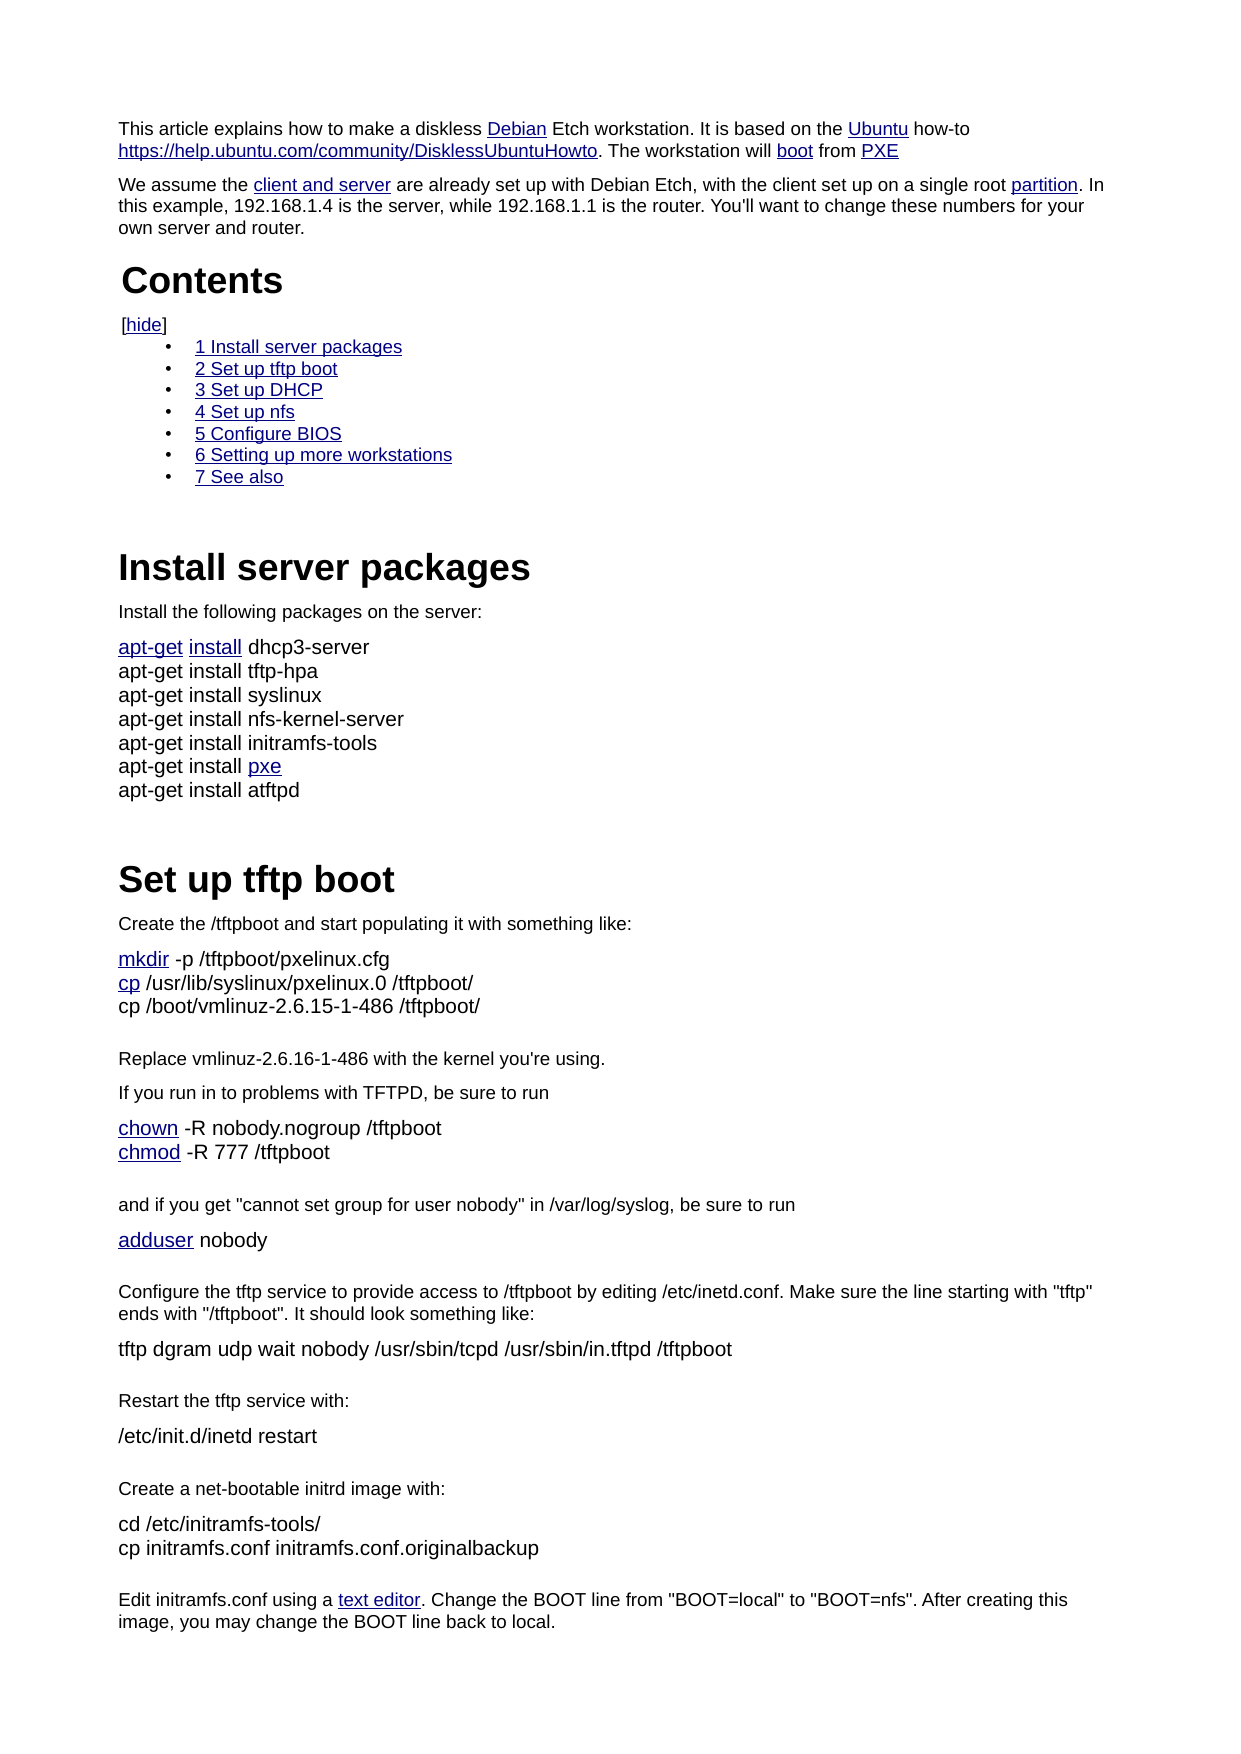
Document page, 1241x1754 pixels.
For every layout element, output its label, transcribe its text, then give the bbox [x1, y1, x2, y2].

text Replace vmlinuz-2.6.16-1-486 with the kernel you're using. [118, 1048, 1122, 1069]
text cp initramfs.conf initramfs.conf.originalbackup [118, 1535, 1122, 1559]
text apt-get install pxe [118, 754, 1122, 778]
text and if you get "cannot set group for user nobody" in /var/log/syslog, be sure to run [118, 1193, 1122, 1215]
text apt-get install atftpd [118, 778, 1122, 802]
text adduser nobody [118, 1227, 1122, 1251]
text Configure the tftp service to provide access to /tftpboot by editing /etc/inetd.conf. Make sure the line starting with "tftp" ends with "/tftpboot". It should look something like: [118, 1281, 1122, 1324]
text We assume the client and server are already set up with Debian Etch, with the client set up on a single root partition. In this example, 192.168.1.4 is the server, while 192.168.1.1 is the router. You'll want to change these numbers for your own server and router. [118, 174, 1122, 238]
text chmod -R 777 /tftpboot [118, 1140, 1122, 1164]
text /etc/init.d/inetd restart [118, 1424, 1122, 1448]
text Install the following packages on the server: [118, 601, 1122, 622]
subtitle Install server packages [118, 545, 1122, 588]
text Create a net-bootable initrd image with: [118, 1477, 1122, 1499]
text chown -R nobody.nogroup /tftpboot [118, 1116, 1122, 1140]
text apt-get install syslinux [118, 682, 1122, 706]
subtitle Set up tftp boot [118, 857, 1122, 900]
text cp /boot/vmlinuz-2.6.15-1-486 /tftpboot/ [118, 994, 1122, 1018]
text mkdir -p /tftpboot/pxelinux.cfg [118, 946, 1122, 970]
text If you run in to problems with TFTPD, be sure to run [118, 1082, 1122, 1103]
text cd /etc/initramfs-tools/ [118, 1511, 1122, 1535]
text apt-get install tftp-hpa [118, 658, 1122, 682]
text Create the /tftpboot and start populating it with something like: [118, 912, 1122, 934]
text cp /usr/lib/syslinux/pxelinux.0 /tftpboot/ [118, 970, 1122, 994]
text apt-get install initramfs-tools [118, 730, 1122, 754]
text Edit initramfs.conf using a text editor. Change the BOOT line from "BOOT=local" to "BOOT=nfs". After creating this image, you may change the BOOT line back to local. [118, 1589, 1122, 1632]
text apt-get install nfs-kernel-server [118, 706, 1122, 730]
table_header Contents [hide] 1 Install server packages 2 Set up tftp boot 3 Set up DHCP 4 Set up nfs 5 Configure BIOS 6 Setting up more workstations 7 See also [118, 256, 795, 520]
text Restart the tftp service with: [118, 1390, 1122, 1411]
text This article explains how to make a diskless Debian Etch workstation. It is based on the Ubuntu how-to https://help.ubuntu.com/community/DisklessUbuntuHowto. The workstation will boot from PXE [118, 118, 1122, 161]
text apt-get install dhcp3-server [118, 634, 1122, 658]
text tftp dgram udp wait nobody /usr/sbin/tcpd /usr/sbin/in.tftpd /tftpboot [118, 1336, 1122, 1360]
